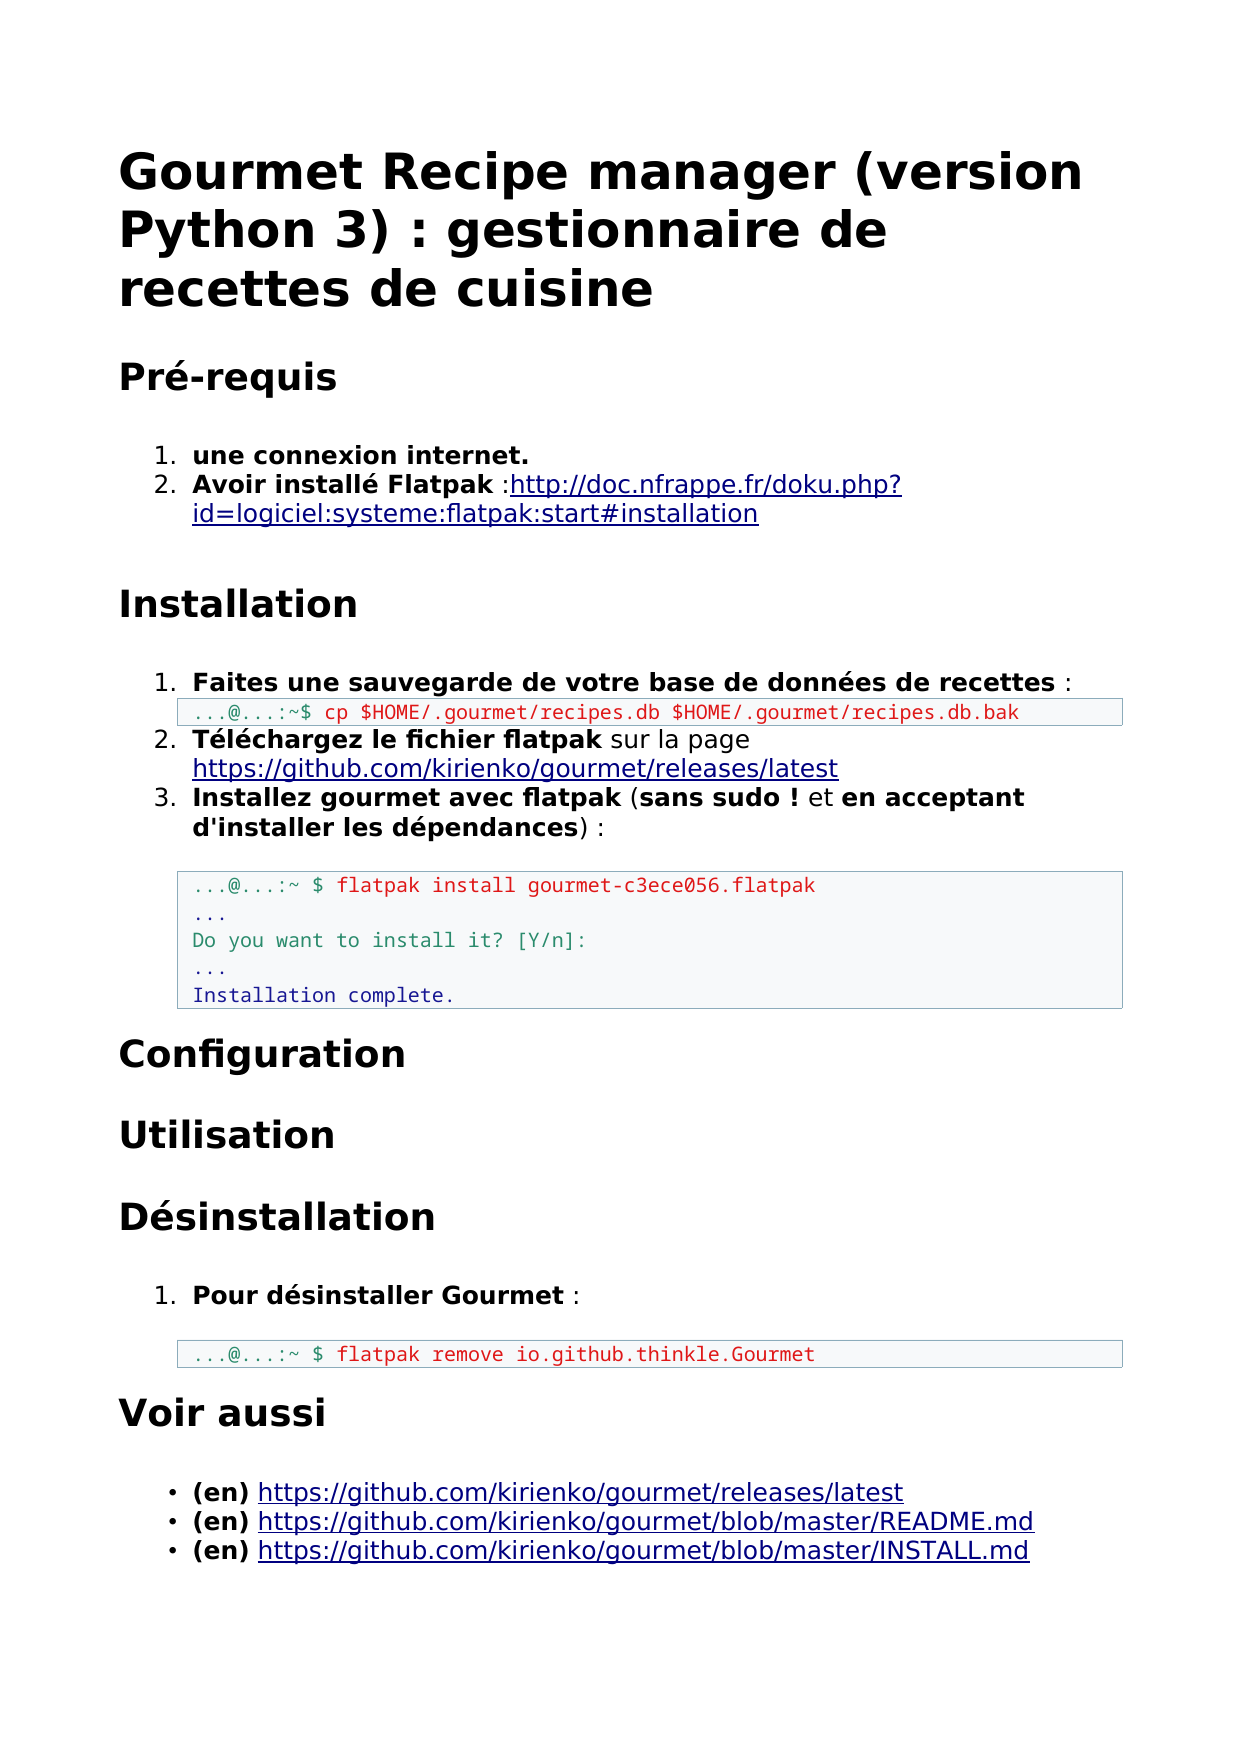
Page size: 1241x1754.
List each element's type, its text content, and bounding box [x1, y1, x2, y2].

subtitle Pré-requis [118, 355, 1122, 399]
list une connexion internet. [177, 441, 1122, 470]
subtitle Configuration [118, 1033, 1122, 1077]
subtitle Gourmet Recipe manager (version Python 3) : gestionnaire de recettes de cuisine [118, 143, 1122, 318]
list (en) https://github.com/kirienko/gourmet/blob/master/INSTALL.md [177, 1536, 1122, 1565]
list Pour désinstaller Gourmet : [177, 1281, 1122, 1310]
list Avoir installé Flatpak :http://doc.nfrappe.fr/doku.php?id=logiciel:systeme:flatpak:start#installation [177, 470, 1122, 528]
list ...@...:~ $ flatpak install gourmet-c3ece056.flatpak ... Do you want to install it? [Y/n]: ... Installation complete. [178, 872, 1122, 1008]
list ...@...:~$ cp $HOME/.gourmet/recipes.db $HOME/.gourmet/recipes.db.bak [178, 699, 1122, 725]
subtitle Désinstallation [118, 1195, 1122, 1239]
subtitle Installation [118, 583, 1122, 627]
list (en) https://github.com/kirienko/gourmet/blob/master/README.md [177, 1507, 1122, 1536]
list Téléchargez le fichier flatpak sur la page https://github.com/kirienko/gourmet/releases/latest [177, 726, 1122, 783]
list Faites une sauvegarde de votre base de données de recettes : [177, 668, 1122, 698]
subtitle Utilisation [118, 1114, 1122, 1158]
list Installez gourmet avec flatpak (sans sudo ! et en acceptant d'installer les dépendances) : [177, 783, 1122, 842]
list (en) https://github.com/kirienko/gourmet/releases/latest [177, 1478, 1122, 1507]
subtitle Voir aussi [118, 1392, 1122, 1436]
list ...@...:~ $ flatpak remove io.github.thinkle.Gourmet [178, 1341, 1122, 1367]
